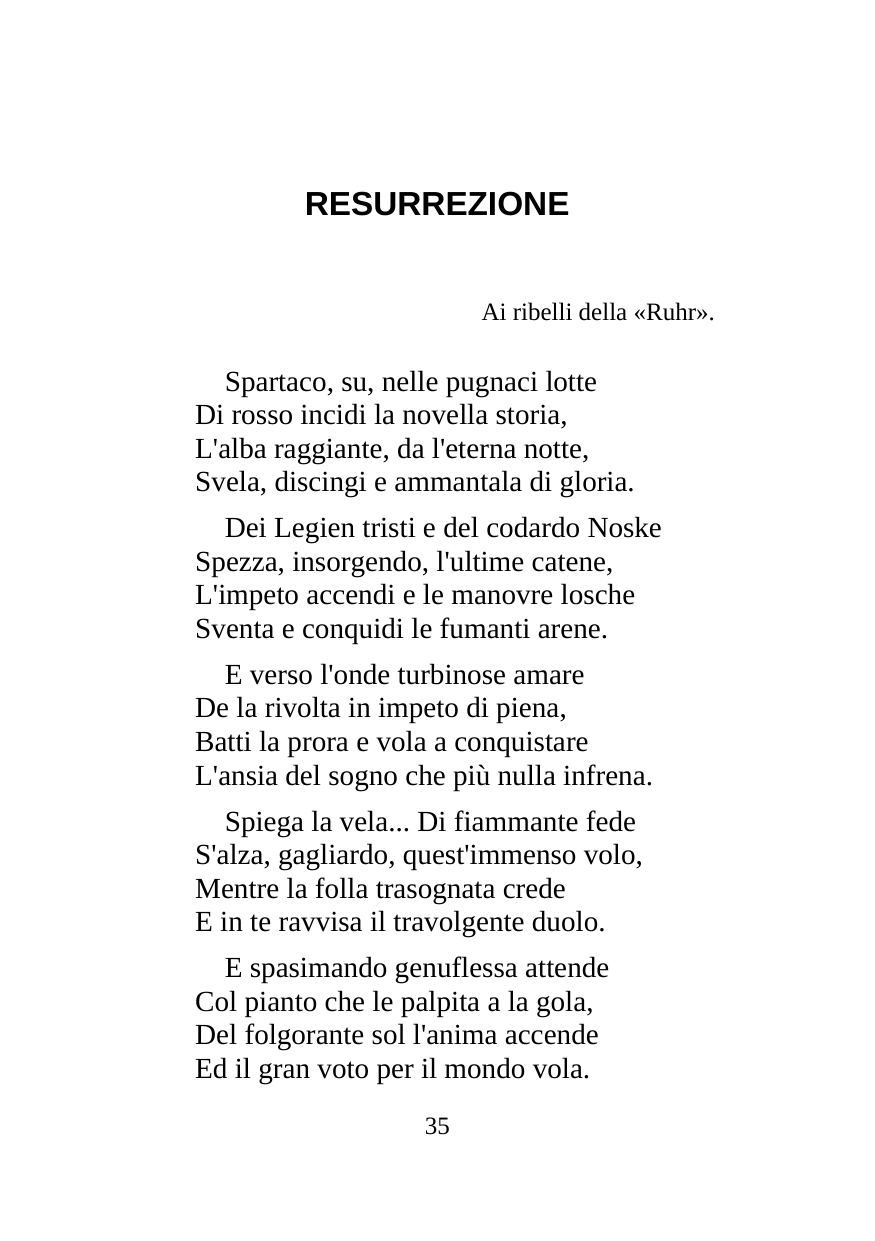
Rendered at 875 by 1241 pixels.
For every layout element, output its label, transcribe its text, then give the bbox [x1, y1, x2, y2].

text E spasimando genuflessa attende Col pianto che le palpita a la gola, Del folgorante sol l'anima accende Ed il gran voto per il mondo vola. [195, 950, 768, 1084]
text Spiega la vela... Di fiammante fede S'alza, gagliardo, quest'immenso volo, Mentre la folla trasognata crede E in te ravvisa il travolgente duolo. [195, 804, 768, 938]
subtitle RESURREZIONE [106, 184, 768, 222]
text Spartaco, su, nelle pugnaci lotte Di rosso incidi la novella storia, L'alba raggiante, da l'eterna notte, Svela, discingi e ammantala di gloria. [195, 364, 768, 498]
text Ai ribelli della «Ruhr». [106, 297, 768, 326]
text E verso l'onde turbinose amare De la rivolta in impeto di piena, Batti la prora e vola a conquistare L'ansia del sogno che più nulla infrena. [195, 657, 768, 791]
text Dei Legien tristi e del codardo Noske Spezza, insorgendo, l'ultime catene, L'impeto accendi e le manovre losche Sventa e conquidi le fumanti arene. [195, 510, 768, 644]
